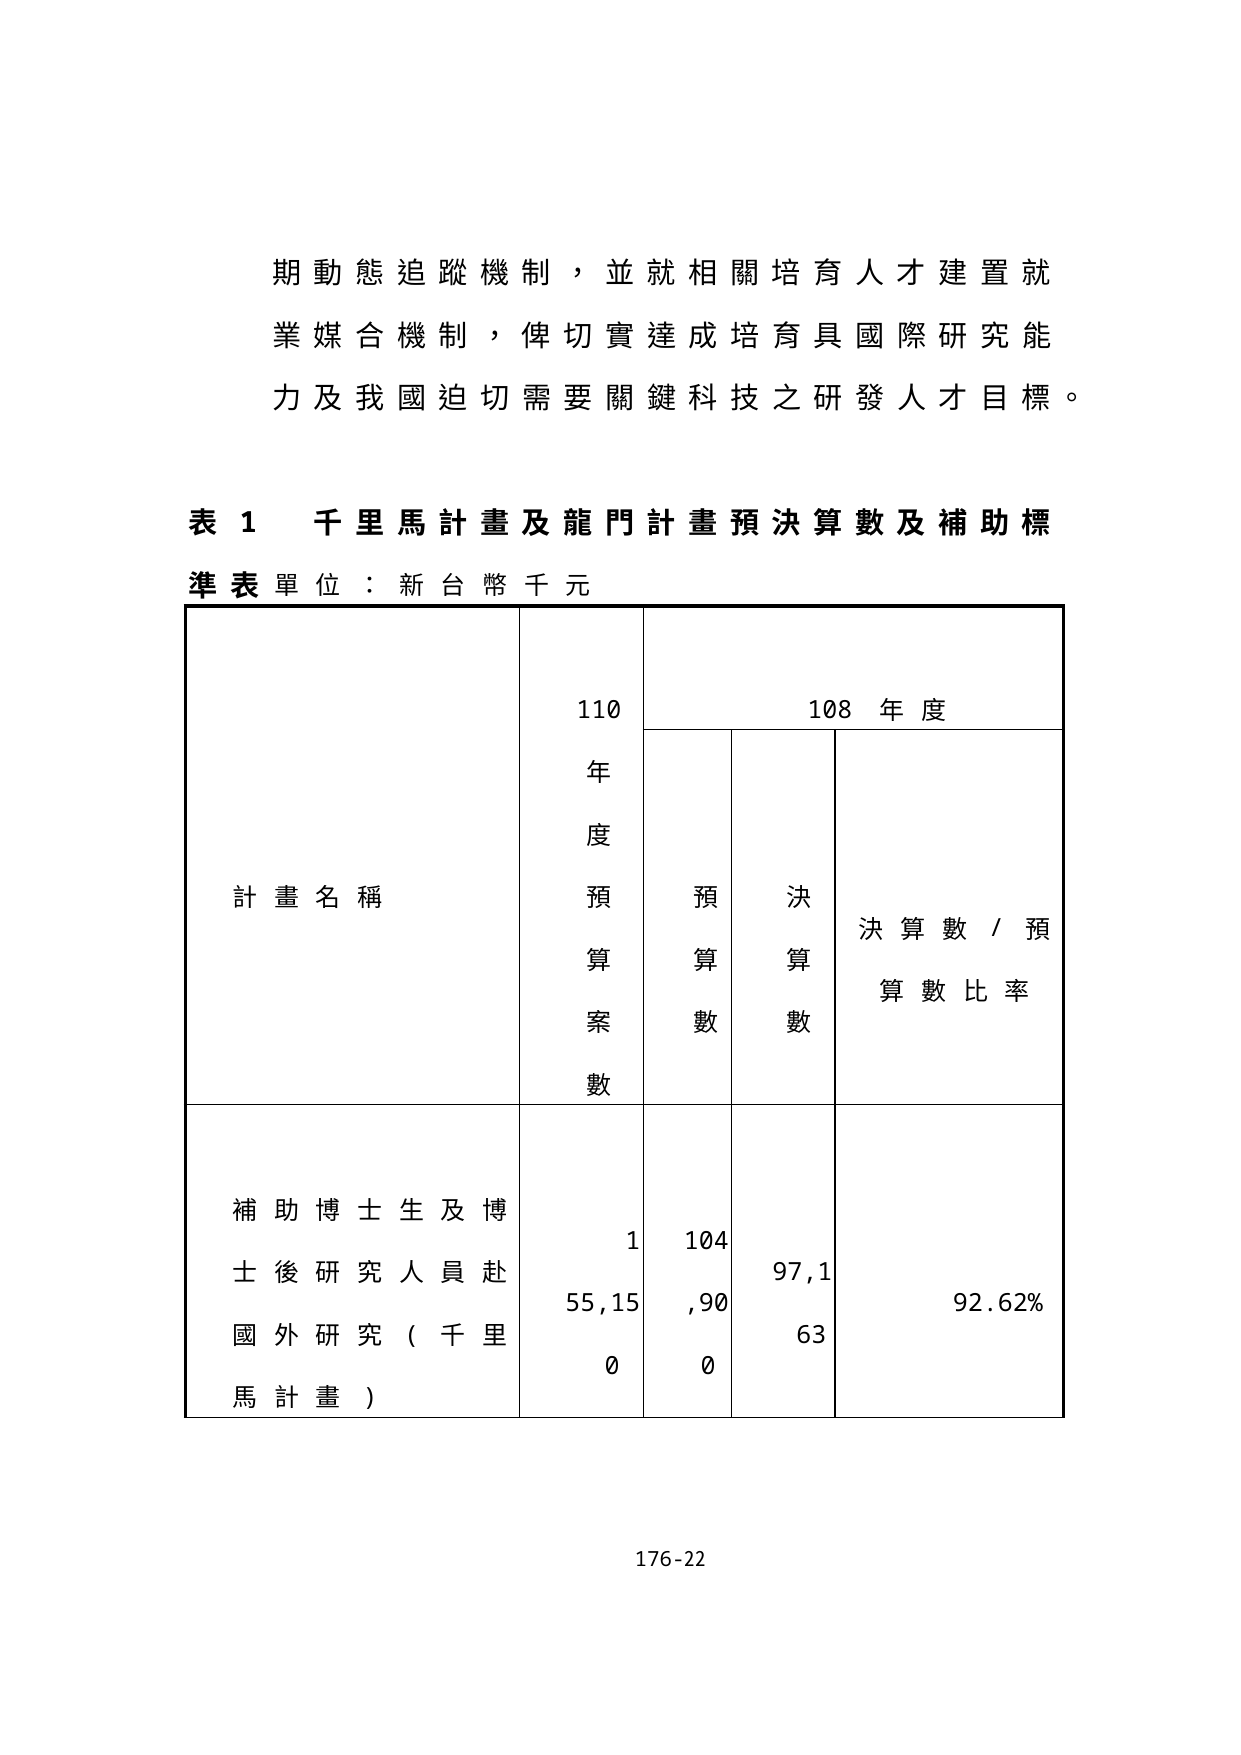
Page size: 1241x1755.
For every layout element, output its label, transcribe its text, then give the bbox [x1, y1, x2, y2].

table_cell 補助博士生及博士後研究人員赴國外研究(千里馬計畫) [187, 1105, 519, 1417]
table_cell 決算數 [732, 730, 834, 1104]
table_cell 97,163 [732, 1105, 834, 1417]
text 表1 千里馬計畫及龍門計畫預決算數及補助標準表單位：新台幣千元 [182, 479, 1057, 604]
table_header 110年度 預算案數 [520, 608, 643, 1104]
table_cell 104,900 [644, 1105, 731, 1417]
table_cell 決算數/預算數比率 [836, 730, 1062, 1104]
table_header 計畫名稱 [187, 608, 519, 1104]
table_cell 預算數 [644, 730, 731, 1104]
table_cell 92.62% [836, 1105, 1062, 1417]
table_cell 155,150 [520, 1105, 643, 1417]
text 綜上，千里馬計畫及龍門計畫長期以政府資源補助博士人才赴國外研究，允宜建置長期動態追蹤機制，並就相關培育人才建置就業媒合機制，俾切實達成培育具國際研究能力及我國迫切需要關鍵科技之研發人才目標。 [241, 229, 1057, 417]
table_header 108年度 [644, 608, 1062, 729]
